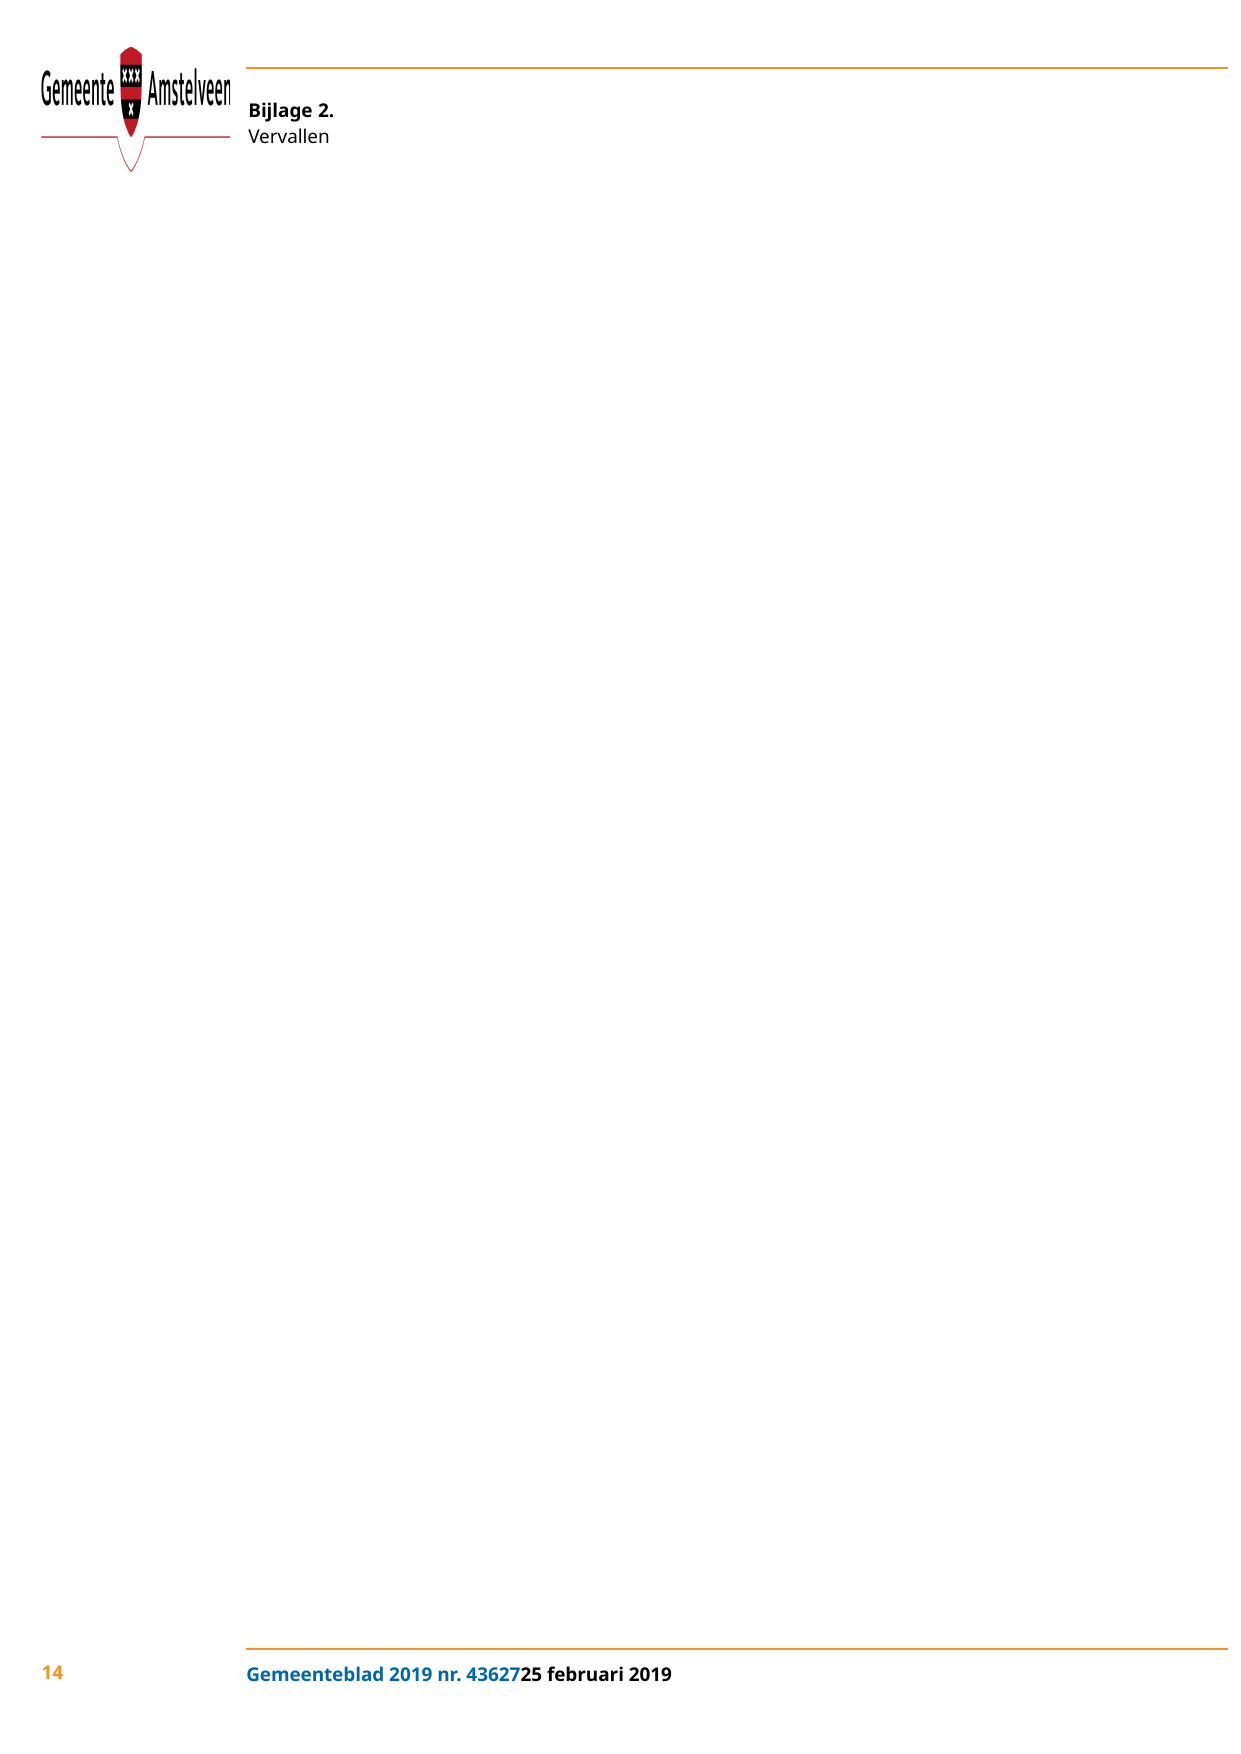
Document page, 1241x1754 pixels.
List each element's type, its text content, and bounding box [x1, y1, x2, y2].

picture [41, 47, 231, 172]
text Vervallen [248, 123, 1152, 149]
text Bijlage 2. [248, 95, 1152, 123]
